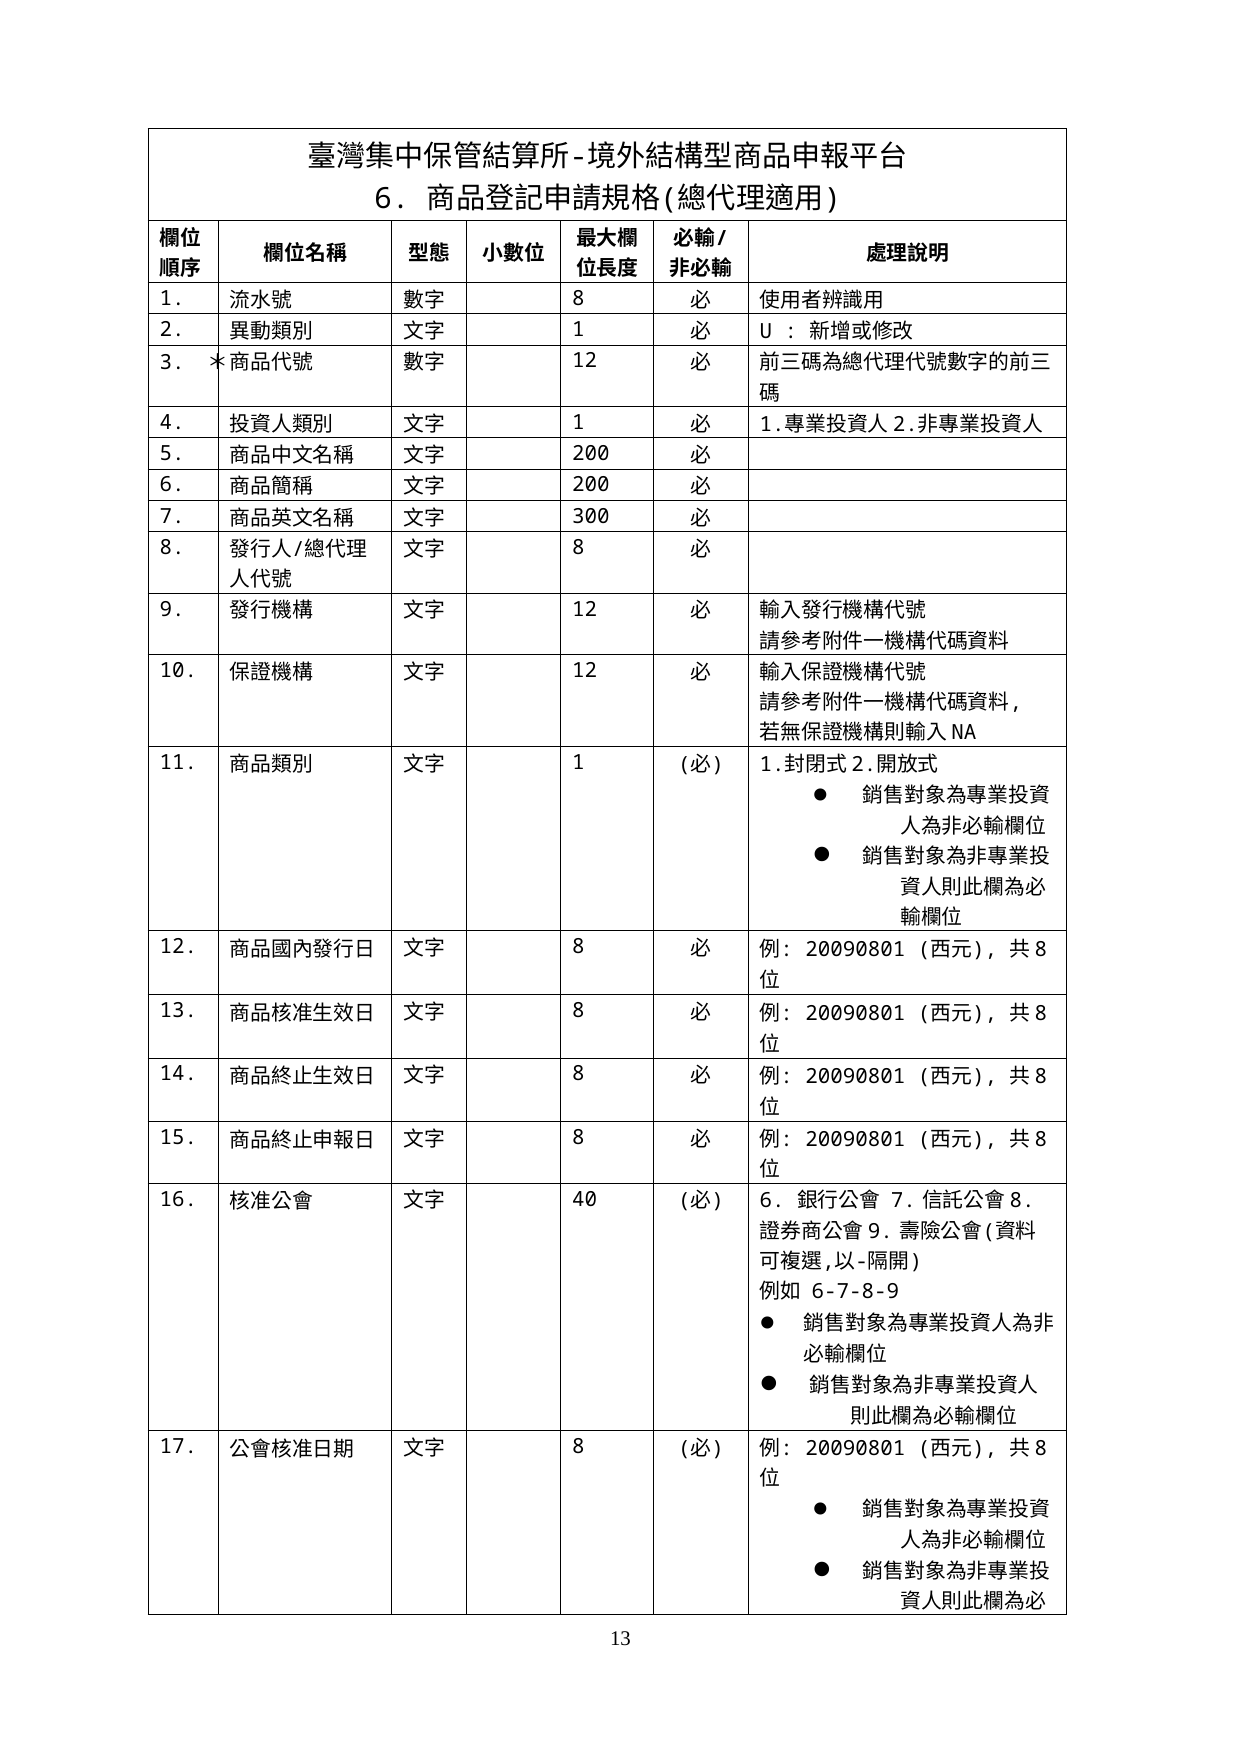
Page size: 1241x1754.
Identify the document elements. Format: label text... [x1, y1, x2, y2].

table_cell 必 [654, 655, 748, 746]
table_cell [149, 314, 218, 344]
table_cell 小數位 [467, 221, 560, 282]
table_cell [149, 470, 218, 500]
table_cell 例: 20090801 (西元), 共8位 [749, 931, 1066, 994]
table_cell 必 [654, 532, 748, 593]
table_cell 8 [561, 995, 653, 1057]
table_cell 文字 [392, 1122, 466, 1183]
table_cell 200 [561, 438, 653, 468]
table_cell 輸入保證機構代號 請參考附件一機構代碼資料, 若無保證機構則輸入NA [749, 655, 1066, 746]
table_cell 商品終止申報日 [219, 1122, 391, 1183]
table_cell 文字 [392, 438, 466, 468]
table_cell (必) [654, 1431, 748, 1614]
table_cell 發行機構 [219, 594, 391, 654]
table_cell 保證機構 [219, 655, 391, 746]
table_cell 最大欄位長度 [561, 221, 653, 282]
table_cell (必) [654, 1184, 748, 1430]
table_cell [749, 470, 1066, 500]
table_cell [149, 1184, 218, 1430]
table_cell 異動類別 [219, 314, 391, 344]
table_cell 流水號 [219, 283, 391, 313]
table_cell 必 [654, 346, 748, 406]
table_cell 1 [561, 314, 653, 344]
table_cell [467, 346, 560, 406]
table_cell 商品英文名稱 [219, 501, 391, 531]
table_cell [467, 655, 560, 746]
table_cell [149, 655, 218, 746]
table_cell 商品中文名稱 [219, 438, 391, 468]
table_cell 文字 [392, 594, 466, 654]
table_cell 處理說明 [749, 221, 1066, 282]
table_cell 核准公會 [219, 1184, 391, 1430]
table_cell 6. 銀行公會 7. 信託公會8. 證券商公會9. 壽險公會(資料可複選,以-隔開) 例如 6-7-8-9 銷售對象為專業投資人為非必輸欄位 銷售對象為非專業投資人則此欄為必輸欄位 [749, 1184, 1066, 1430]
table_cell 必 [654, 283, 748, 313]
table_cell 必 [654, 1122, 748, 1183]
table_cell 文字 [392, 407, 466, 437]
table_cell [149, 1059, 218, 1121]
table_cell 欄位順序 [149, 221, 218, 282]
table_cell 必 [654, 501, 748, 531]
table_cell 前三碼為總代理代號數字的前三碼 [749, 346, 1066, 406]
table_cell 例: 20090801 (西元), 共8位 銷售對象為專業投資人為非必輸欄位 銷售對象為非專業投資人則此欄為必輸欄位 [749, 1431, 1066, 1614]
table_cell [467, 1184, 560, 1430]
table_cell [467, 407, 560, 437]
table_cell 必 [654, 995, 748, 1057]
table_cell [467, 995, 560, 1057]
table_cell [467, 1059, 560, 1121]
table_cell 商品國內發行日 [219, 931, 391, 994]
table_cell [467, 283, 560, 313]
table_cell [149, 501, 218, 531]
table_cell 必 [654, 438, 748, 468]
table_cell [467, 438, 560, 468]
table_cell 12 [561, 346, 653, 406]
table_cell [467, 532, 560, 593]
table_cell 8 [561, 1122, 653, 1183]
table_cell 文字 [392, 470, 466, 500]
table_cell [467, 931, 560, 994]
table_cell 200 [561, 470, 653, 500]
table_header 臺灣集中保管結算所-境外結構型商品申報平台 6. 商品登記申請規格(總代理適用) [149, 129, 1066, 220]
table_cell [149, 931, 218, 994]
table_cell [149, 1431, 218, 1614]
table_cell 例: 20090801 (西元), 共8位 [749, 1122, 1066, 1183]
table_cell 8 [561, 1059, 653, 1121]
table_cell 300 [561, 501, 653, 531]
table_cell 數字 [392, 283, 466, 313]
table_cell [467, 501, 560, 531]
table_cell 必 [654, 594, 748, 654]
table_cell [149, 747, 218, 930]
table_cell [467, 1431, 560, 1614]
table_cell 投資人類別 [219, 407, 391, 437]
table_cell 發行人/總代理人代號 [219, 532, 391, 593]
table_cell [749, 501, 1066, 531]
table_cell 輸入發行機構代號 請參考附件一機構代碼資料 [749, 594, 1066, 654]
table_cell 使用者辨識用 [749, 283, 1066, 313]
table_cell [749, 438, 1066, 468]
table_cell 文字 [392, 655, 466, 746]
table_cell 例: 20090801 (西元), 共8位 [749, 995, 1066, 1057]
table_cell 文字 [392, 1431, 466, 1614]
table_cell 商品核准生效日 [219, 995, 391, 1057]
table_cell [149, 1122, 218, 1183]
table_cell 數字 [392, 346, 466, 406]
table_cell 8 [561, 532, 653, 593]
table_cell [467, 594, 560, 654]
table_cell [467, 1122, 560, 1183]
table_cell 1.專業投資人2.非專業投資人 [749, 407, 1066, 437]
table_cell [467, 747, 560, 930]
table_cell 文字 [392, 931, 466, 994]
table_cell 1 [561, 747, 653, 930]
table_cell 1 [561, 407, 653, 437]
table_cell 必 [654, 314, 748, 344]
table_cell 欄位名稱 [219, 221, 391, 282]
table_cell 型態 [392, 221, 466, 282]
table_cell [149, 995, 218, 1057]
table_cell 商品類別 [219, 747, 391, 930]
table_cell 必 [654, 470, 748, 500]
table_cell 商品終止生效日 [219, 1059, 391, 1121]
table_cell 12 [561, 655, 653, 746]
table_cell 文字 [392, 501, 466, 531]
table_cell 文字 [392, 747, 466, 930]
table_cell [149, 438, 218, 468]
table_cell [467, 314, 560, 344]
table_cell [149, 594, 218, 654]
table_cell 公會核准日期 [219, 1431, 391, 1614]
table_cell 必 [654, 407, 748, 437]
table_cell 必 [654, 1059, 748, 1121]
table_cell 1.封閉式2.開放式 銷售對象為專業投資人為非必輸欄位 銷售對象為非專業投資人則此欄為必輸欄位 [749, 747, 1066, 930]
table_cell 8 [561, 931, 653, 994]
table_cell 文字 [392, 1059, 466, 1121]
table_cell 文字 [392, 314, 466, 344]
table_cell 8 [561, 1431, 653, 1614]
table_cell ＊ [149, 346, 218, 406]
table_cell 例: 20090801 (西元), 共8位 [749, 1059, 1066, 1121]
table_cell [149, 283, 218, 313]
table_cell 商品代號 [219, 346, 391, 406]
table_cell 必輸/非必輸 [654, 221, 748, 282]
table_cell 文字 [392, 995, 466, 1057]
table_cell 商品簡稱 [219, 470, 391, 500]
table_cell 文字 [392, 1184, 466, 1430]
table_cell U : 新增或修改 [749, 314, 1066, 344]
table_cell 40 [561, 1184, 653, 1430]
table_cell [149, 407, 218, 437]
table_cell [749, 532, 1066, 593]
table_cell 12 [561, 594, 653, 654]
table_cell 8 [561, 283, 653, 313]
table_cell (必) [654, 747, 748, 930]
table_cell [149, 532, 218, 593]
table_cell [467, 470, 560, 500]
table_cell 必 [654, 931, 748, 994]
table_cell 文字 [392, 532, 466, 593]
